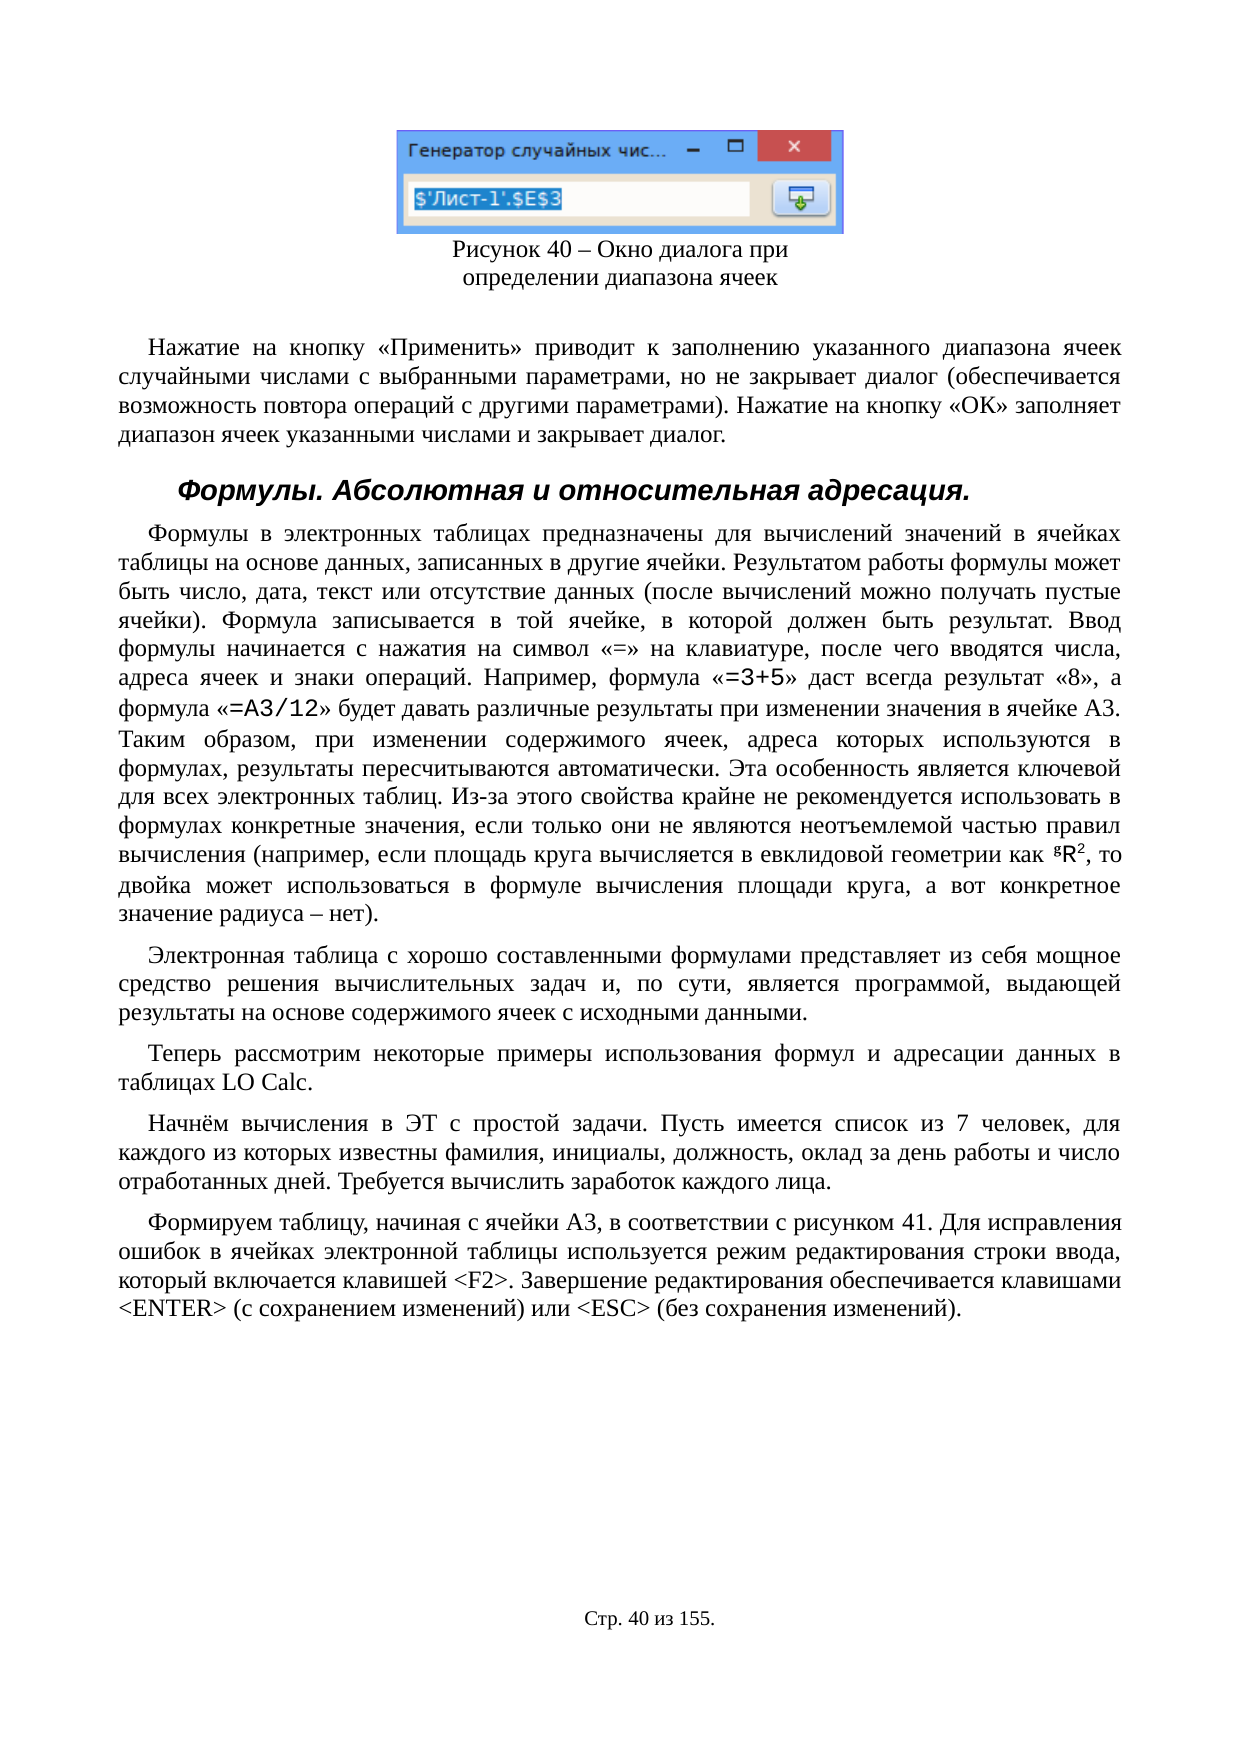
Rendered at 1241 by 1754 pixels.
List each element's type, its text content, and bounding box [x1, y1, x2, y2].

text Начнём вычисления в ЭТ с простой задачи. Пусть имеется список из 7 человек, для каждого из которых известны фамилия, инициалы, должность, оклад за день работы и число отработанных дней. Требуется вычислить заработок каждого лица. [118, 1108, 1122, 1195]
picture [396, 130, 844, 234]
text Электронная таблица с хорошо составленными формулами представляет из себя мощное средство решения вычислительных задач и, по сути, является программой, выдающей результаты на основе содержимого ячеек с исходными данными. [118, 940, 1122, 1026]
text Формируем таблицу, начиная с ячейки A3, в соответствии с рисунком 41. Для исправления ошибок в ячейках электронной таблицы используется режим редактирования строки ввода, который включается клавишей <F2>. Завершение редактирования обеспечивается клавишами <ENTER> (с сохранением изменений) или <ESC> (без сохранения изменений). [118, 1207, 1122, 1322]
text Теперь рассмотрим некоторые примеры использования формул и адресации данных в таблицах LO Calc. [118, 1038, 1122, 1096]
text Формулы в электронных таблицах предназначены для вычислений значений в ячейках таблицы на основе данных, записанных в другие ячейки. Результатом работы формулы может быть число, дата, текст или отсутствие данных (после вычислений можно получать пустые ячейки). Формула записывается в той ячейке, в которой должен быть результат. Ввод формулы начинается с нажатия на символ «=» на клавиатуре, после чего вводятся числа, адреса ячеек и знаки операций. Например, формула «=3+5» даст всегда результат «8», а формула «=A3/12» будет давать различные результаты при изменении значения в ячейке A3. Таким образом, при изменении содержимого ячеек, адреса которых используются в формулах, результаты пересчитываются автоматически. Эта особенность является ключевой для всех электронных таблиц. Из-за этого свойства крайне не рекомендуется использовать в формулах конкретные значения, если только они не являются неотъемлемой частью правил вычисления (например, если площадь круга вычисляется в евклидовой геометрии как R2, то двойка может использоваться в формуле вычисления площади круга, а вот конкретное значение радиуса – нет). [118, 518, 1122, 927]
subtitle Формулы. Абсолютная и относительная адресация. [118, 472, 1122, 506]
text Рисунок 40 – Окно диалога при определении диапазона ячеек [397, 234, 843, 291]
text Нажатие на кнопку «Применить» приводит к заполнению указанного диапазона ячеек случайными числами с выбранными параметрами, но не закрывает диалог (обеспечивается возможность повтора операций с другими параметрами). Нажатие на кнопку «ОК» заполняет диапазон ячеек указанными числами и закрывает диалог. [118, 332, 1122, 447]
